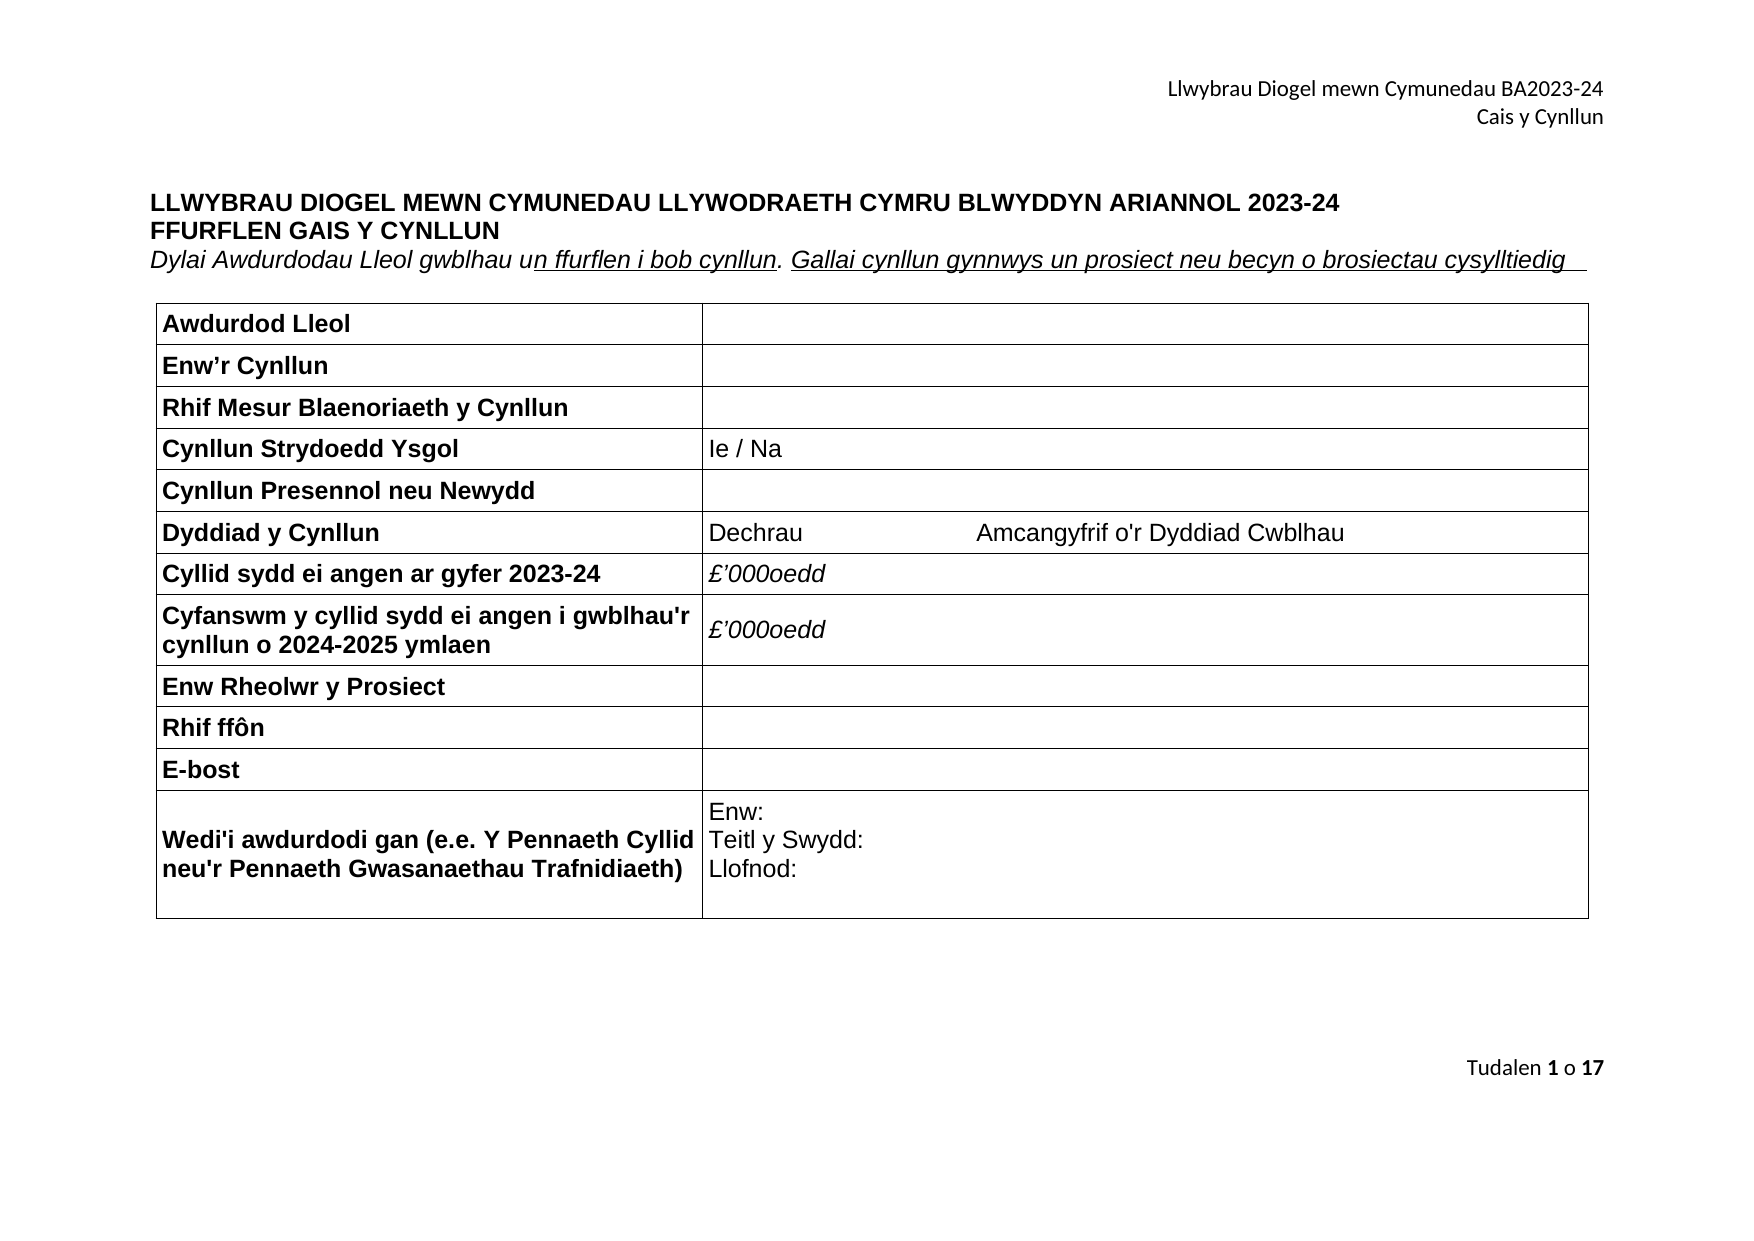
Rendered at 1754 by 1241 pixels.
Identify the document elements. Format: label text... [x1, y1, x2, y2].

table_cell Dyddiad y Cynllun [157, 512, 702, 552]
table_cell Wedi'i awdurdodi gan (e.e. Y Pennaeth Cyllid neu'r Pennaeth Gwasanaethau Trafnidiaeth) [157, 791, 702, 917]
text LLWYBRAU DIOGEL MEWN CYMUNEDAU LLYWODRAETH CYMRU BLWYDDYN ARIANNOL 2023-24 [150, 187, 1604, 216]
table_cell [703, 387, 1588, 427]
text Dylai Awdurdodau Lleol gwblhau un ffurflen i bob cynllun. Gallai cynllun gynnwys un prosiect neu becyn o brosiectau cysylltiedig [150, 245, 1604, 274]
table_cell [703, 345, 1588, 386]
table_header Awdurdod Lleol [157, 304, 702, 344]
table_cell Ie / Na [703, 429, 1588, 469]
table_cell £’000oedd [703, 595, 1588, 664]
table_cell Enw’r Cynllun [157, 345, 702, 386]
table_cell Dechrau Amcangyfrif o'r Dyddiad Cwblhau [703, 512, 1588, 552]
table_header [703, 304, 1588, 344]
table_cell Cynllun Strydoedd Ysgol [157, 429, 702, 469]
table_cell Cyllid sydd ei angen ar gyfer 2023-24 [157, 554, 702, 594]
table_cell [703, 749, 1588, 789]
table_cell E-bost [157, 749, 702, 789]
table_cell Enw: Teitl y Swydd: Llofnod: [703, 791, 1588, 917]
table_cell £’000oedd [703, 554, 1588, 594]
table_cell [703, 470, 1588, 511]
table_cell Cyfanswm y cyllid sydd ei angen i gwblhau'r cynllun o 2024-2025 ymlaen [157, 595, 702, 664]
text FFURFLEN GAIS Y CYNLLUN [150, 216, 1604, 245]
table_cell Cynllun Presennol neu Newydd [157, 470, 702, 511]
table_cell Enw Rheolwr y Prosiect [157, 666, 702, 706]
table_cell Rhif ffôn [157, 707, 702, 748]
table_cell [703, 707, 1588, 748]
table_cell [703, 666, 1588, 706]
table_cell Rhif Mesur Blaenoriaeth y Cynllun [157, 387, 702, 427]
